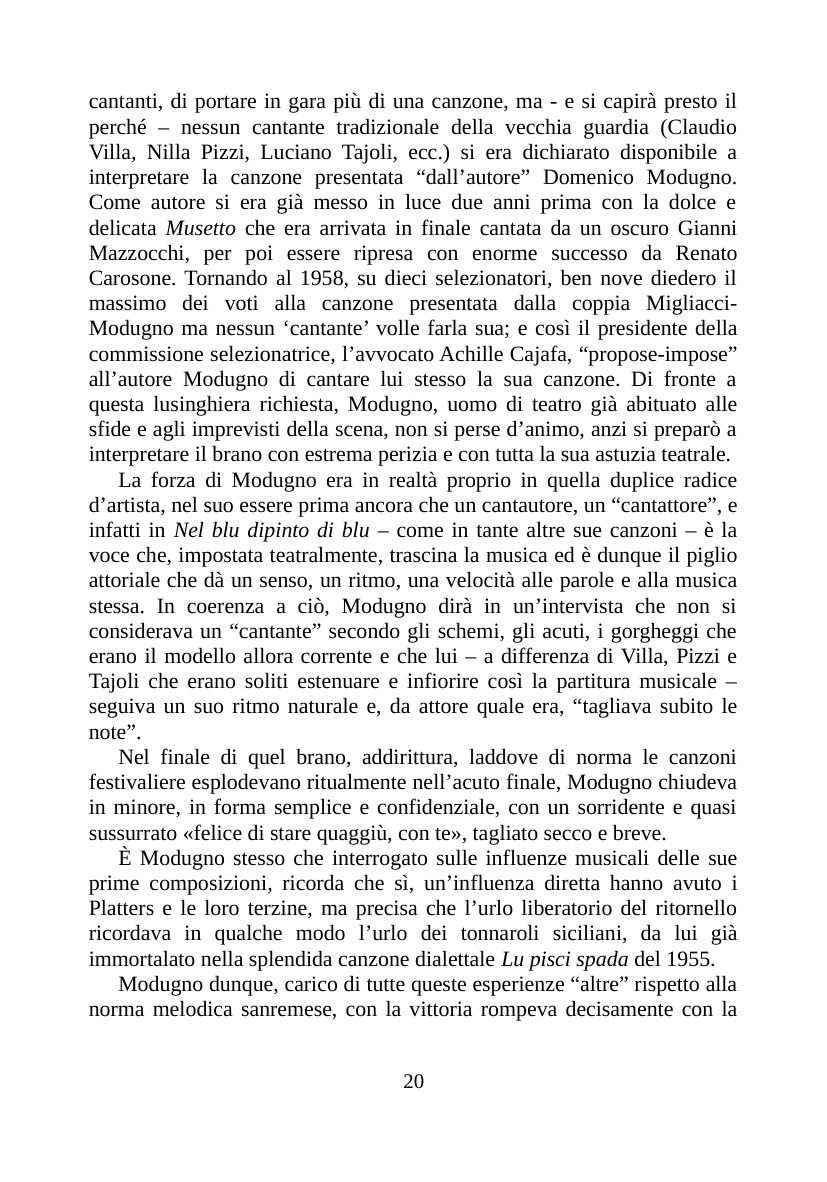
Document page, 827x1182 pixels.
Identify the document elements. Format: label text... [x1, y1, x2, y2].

text cantanti, di portare in gara più di una canzone, ma - e si capirà presto il perché – nessun cantante tradizionale della vecchia guardia (Claudio Villa, Nilla Pizzi, Luciano Tajoli, ecc.) si era dichiarato disponibile a interpretare la canzone presentata “dall’autore” Domenico Modugno. Come autore si era già messo in luce due anni prima con la dolce e delicata Musetto che era arrivata in finale cantata da un oscuro Gianni Mazzocchi, per poi essere ripresa con enorme successo da Renato Carosone. Tornando al 1958, su dieci selezionatori, ben nove diedero il massimo dei voti alla canzone presentata dalla coppia Migliacci-Modugno ma nessun ‘cantante’ volle farla sua; e così il presidente della commissione selezionatrice, l’avvocato Achille Cajafa, “propose-impose” all’autore Modugno di cantare lui stesso la sua canzone. Di fronte a questa lusinghiera richiesta, Modugno, uomo di teatro già abituato alle sfide e agli imprevisti della scena, non si perse d’animo, anzi si preparò a interpretare il brano con estrema perizia e con tutta la sua astuzia teatrale. [88, 88, 738, 467]
text È Modugno stesso che interrogato sulle influenze musicali delle sue prime composizioni, ricorda che sì, un’influenza diretta hanno avuto i Platters e le loro terzine, ma precisa che l’urlo liberatorio del ritornello ricordava in qualche modo l’urlo dei tonnaroli siciliani, da lui già immortalato nella splendida canzone dialettale Lu pisci spada del 1955. [88, 845, 738, 971]
text Nel finale di quel brano, addirittura, laddove di norma le canzoni festivaliere esplodevano ritualmente nell’acuto finale, Modugno chiudeva in minore, in forma semplice e confidenziale, con un sorridente e quasi sussurrato «felice di stare quaggiù, con te», tagliato secco e breve. [88, 744, 738, 845]
text Modugno dunque, carico di tutte queste esperienze “altre” rispetto alla norma melodica sanremese, con la vittoria rompeva decisamente con la [88, 971, 738, 1021]
text La forza di Modugno era in realtà proprio in quella duplice radice d’artista, nel suo essere prima ancora che un cantautore, un “cantattore”, e infatti in Nel blu dipinto di blu – come in tante altre sue canzoni – è la voce che, impostata teatralmente, trascina la musica ed è dunque il piglio attoriale che dà un senso, un ritmo, una velocità alle parole e alla musica stessa. In coerenza a ciò, Modugno dirà in un’intervista che non si considerava un “cantante” secondo gli schemi, gli acuti, i gorgheggi che erano il modello allora corrente e che lui – a differenza di Villa, Pizzi e Tajoli che erano soliti estenuare e infiorire così la partitura musicale – seguiva un suo ritmo naturale e, da attore quale era, “tagliava subito le note”. [88, 467, 738, 744]
